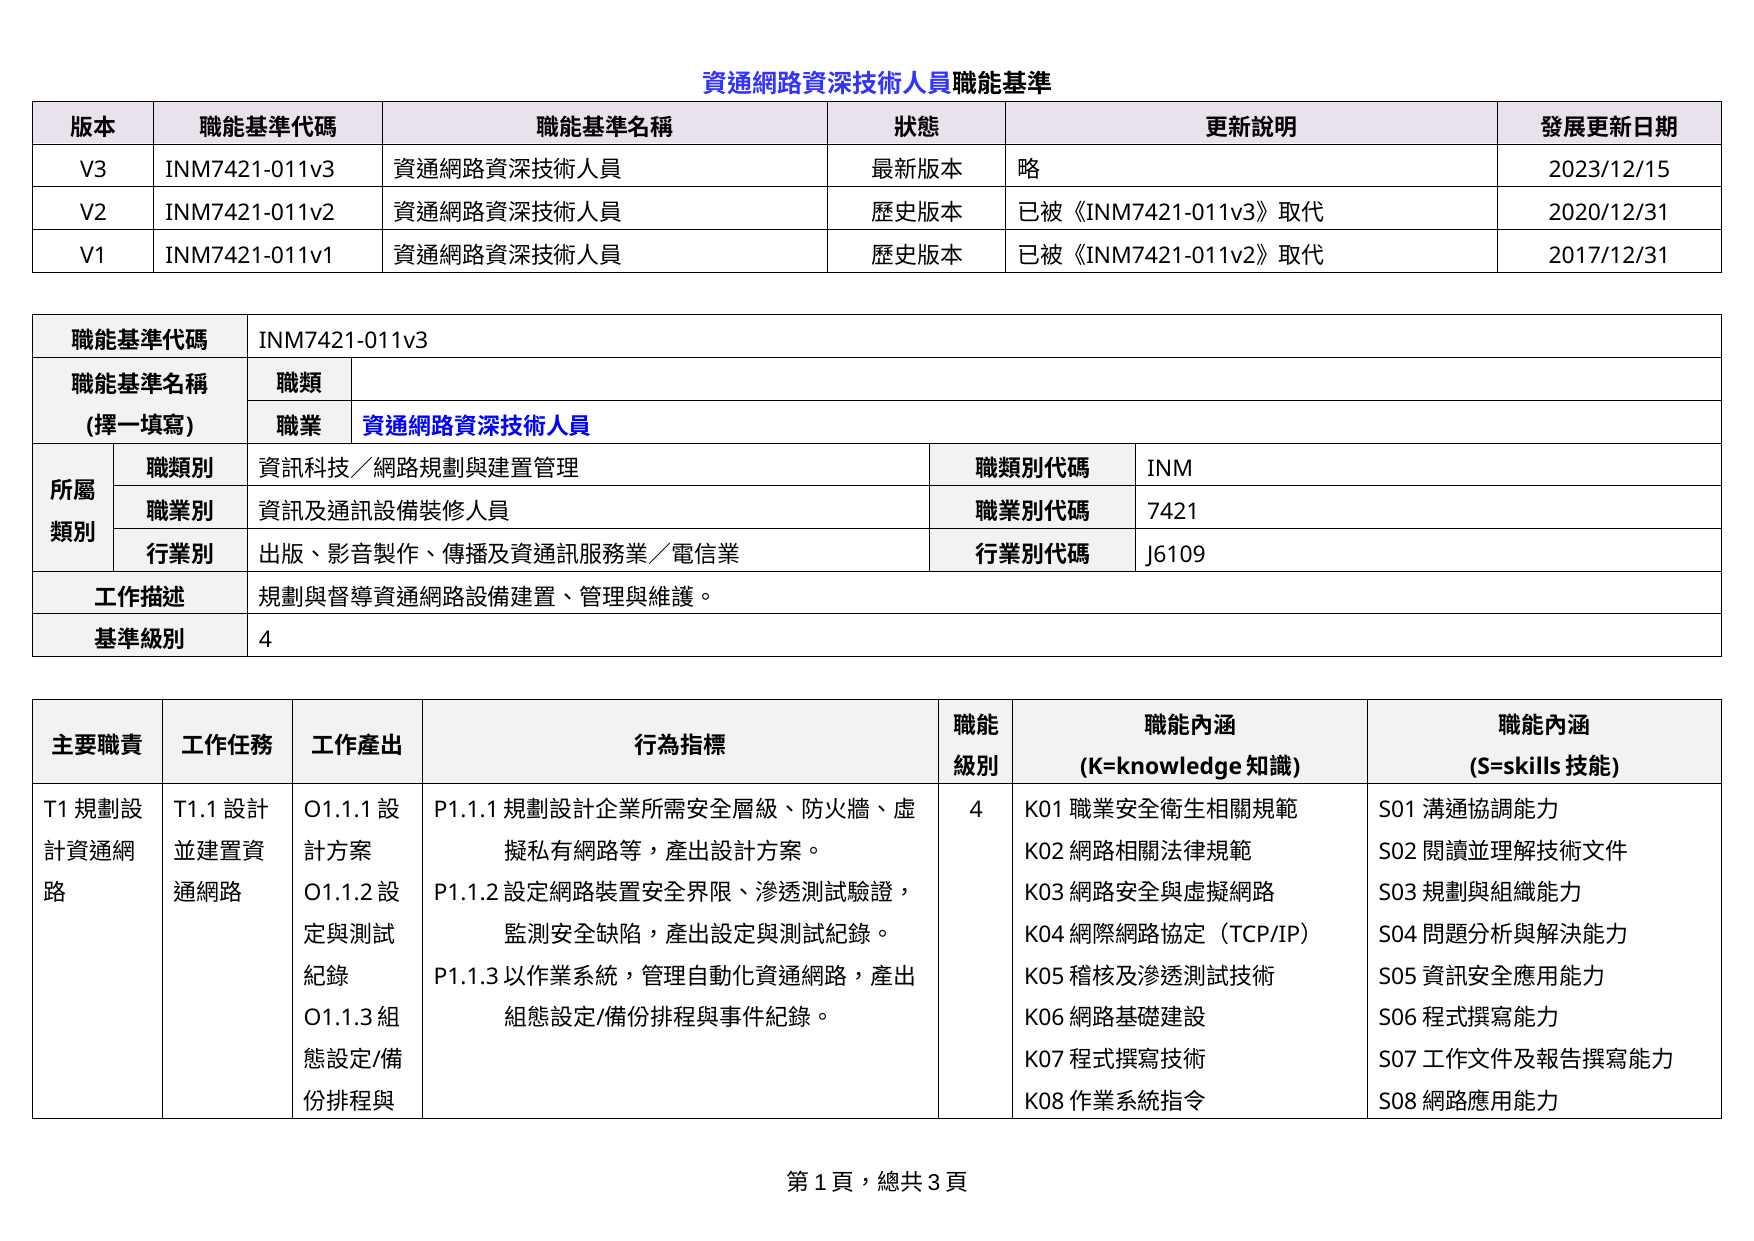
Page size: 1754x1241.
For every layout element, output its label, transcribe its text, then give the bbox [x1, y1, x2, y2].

table_header 職能基準名稱 [383, 102, 827, 143]
table_header INM7421-011v3 [248, 315, 1721, 357]
table_cell J6109 [1136, 529, 1721, 571]
table_cell 2023/12/15 [1498, 145, 1721, 186]
table_header 職能內涵 (K=knowledge知識) [1013, 700, 1367, 783]
table_cell 出版、影音製作、傳播及資通訊服務業／電信業 [248, 529, 929, 571]
table_header 職能基準代碼 [33, 315, 247, 357]
table_cell K01職業安全衛生相關規範 K02網路相關法律規範 K03網路安全與虛擬網路 K04網際網路協定（TCP/IP） K05稽核及滲透測試技術 K06網路基礎建設 K07程式撰寫技術 K08作業系統指令 [1013, 784, 1367, 1117]
table_cell [352, 358, 1721, 400]
table_cell 行業別 [114, 529, 247, 571]
table_cell V2 [33, 187, 153, 229]
table_cell 歷史版本 [828, 187, 1005, 229]
text 資通網路資深技術人員職能基準 [118, 59, 1636, 101]
table_cell 行業別代碼 [930, 529, 1135, 571]
table_header 版本 [33, 102, 153, 143]
table_cell V1 [33, 230, 153, 272]
table_cell 職類 [248, 358, 351, 400]
table_cell T1.1設計並建置資通網路 [163, 784, 292, 1117]
table_cell S01溝通協調能力 S02閱讀並理解技術文件 S03規劃與組織能力 S04問題分析與解決能力 S05資訊安全應用能力 S06程式撰寫能力 S07工作文件及報告撰寫能力 S08網路應用能力 [1368, 784, 1721, 1117]
table_cell 已被《INM7421-011v3》取代 [1006, 187, 1497, 229]
table_cell 資訊科技／網路規劃與建置管理 [248, 444, 929, 485]
table_header 主要職責 [33, 700, 162, 783]
table_cell INM7421-011v3 [154, 145, 382, 186]
table_cell 職業別代碼 [930, 486, 1135, 528]
table_cell INM7421-011v1 [154, 230, 382, 272]
table_cell 職能基準名稱 (擇一填寫) [33, 358, 247, 442]
table_cell 工作描述 [33, 572, 247, 613]
table_cell INM7421-011v2 [154, 187, 382, 229]
table_cell 資通網路資深技術人員 [383, 187, 827, 229]
table_cell 職業 [248, 401, 351, 442]
table_cell 最新版本 [828, 145, 1005, 186]
table_cell 所屬類別 [33, 444, 113, 571]
table_cell O1.1.1設計方案 O1.1.2設定與測試紀錄 O1.1.3組態設定/備份排程與 [293, 784, 422, 1117]
table_cell 略 [1006, 145, 1497, 186]
table_cell 規劃與督導資通網路設備建置、管理與維護。 [248, 572, 1721, 613]
table_header 工作產出 [293, 700, 422, 783]
table_cell 資通網路資深技術人員 [383, 145, 827, 186]
table_cell 2017/12/31 [1498, 230, 1721, 272]
table_cell INM [1136, 444, 1721, 485]
table_header 更新說明 [1006, 102, 1497, 143]
table_cell T1規劃設計資通網路 [33, 784, 162, 1117]
table_cell 歷史版本 [828, 230, 1005, 272]
table_cell P1.1.1規劃設計企業所需安全層級、防火牆、虛擬私有網路等，產出設計方案。 P1.1.2設定網路裝置安全界限、滲透測試驗證，監測安全缺陷，產出設定與測試紀錄。 P1.1.3以作業系統，管理自動化資通網路，產出組態設定/備份排程與事件紀錄。 [423, 784, 938, 1117]
table_header 狀態 [828, 102, 1005, 143]
table_cell 4 [248, 614, 1721, 656]
table_cell 職業別 [114, 486, 247, 528]
table_header 職能 級別 [939, 700, 1012, 783]
table_cell 4 [939, 784, 1012, 1117]
table_header 發展更新日期 [1498, 102, 1721, 143]
table_cell 2020/12/31 [1498, 187, 1721, 229]
table_cell 職類別 [114, 444, 247, 485]
table_cell 資通網路資深技術人員 [383, 230, 827, 272]
table_header 工作任務 [163, 700, 292, 783]
table_cell 資訊及通訊設備裝修人員 [248, 486, 929, 528]
table_header 職能基準代碼 [154, 102, 382, 143]
table_header 行為指標 [423, 700, 938, 783]
table_cell 基準級別 [33, 614, 247, 656]
table_cell 資通網路資深技術人員 [352, 401, 1721, 442]
table_header 職能內涵 (S=skills技能) [1368, 700, 1721, 783]
table_cell 職類別代碼 [930, 444, 1135, 485]
table_cell V3 [33, 145, 153, 186]
table_cell 已被《INM7421-011v2》取代 [1006, 230, 1497, 272]
table_cell 7421 [1136, 486, 1721, 528]
